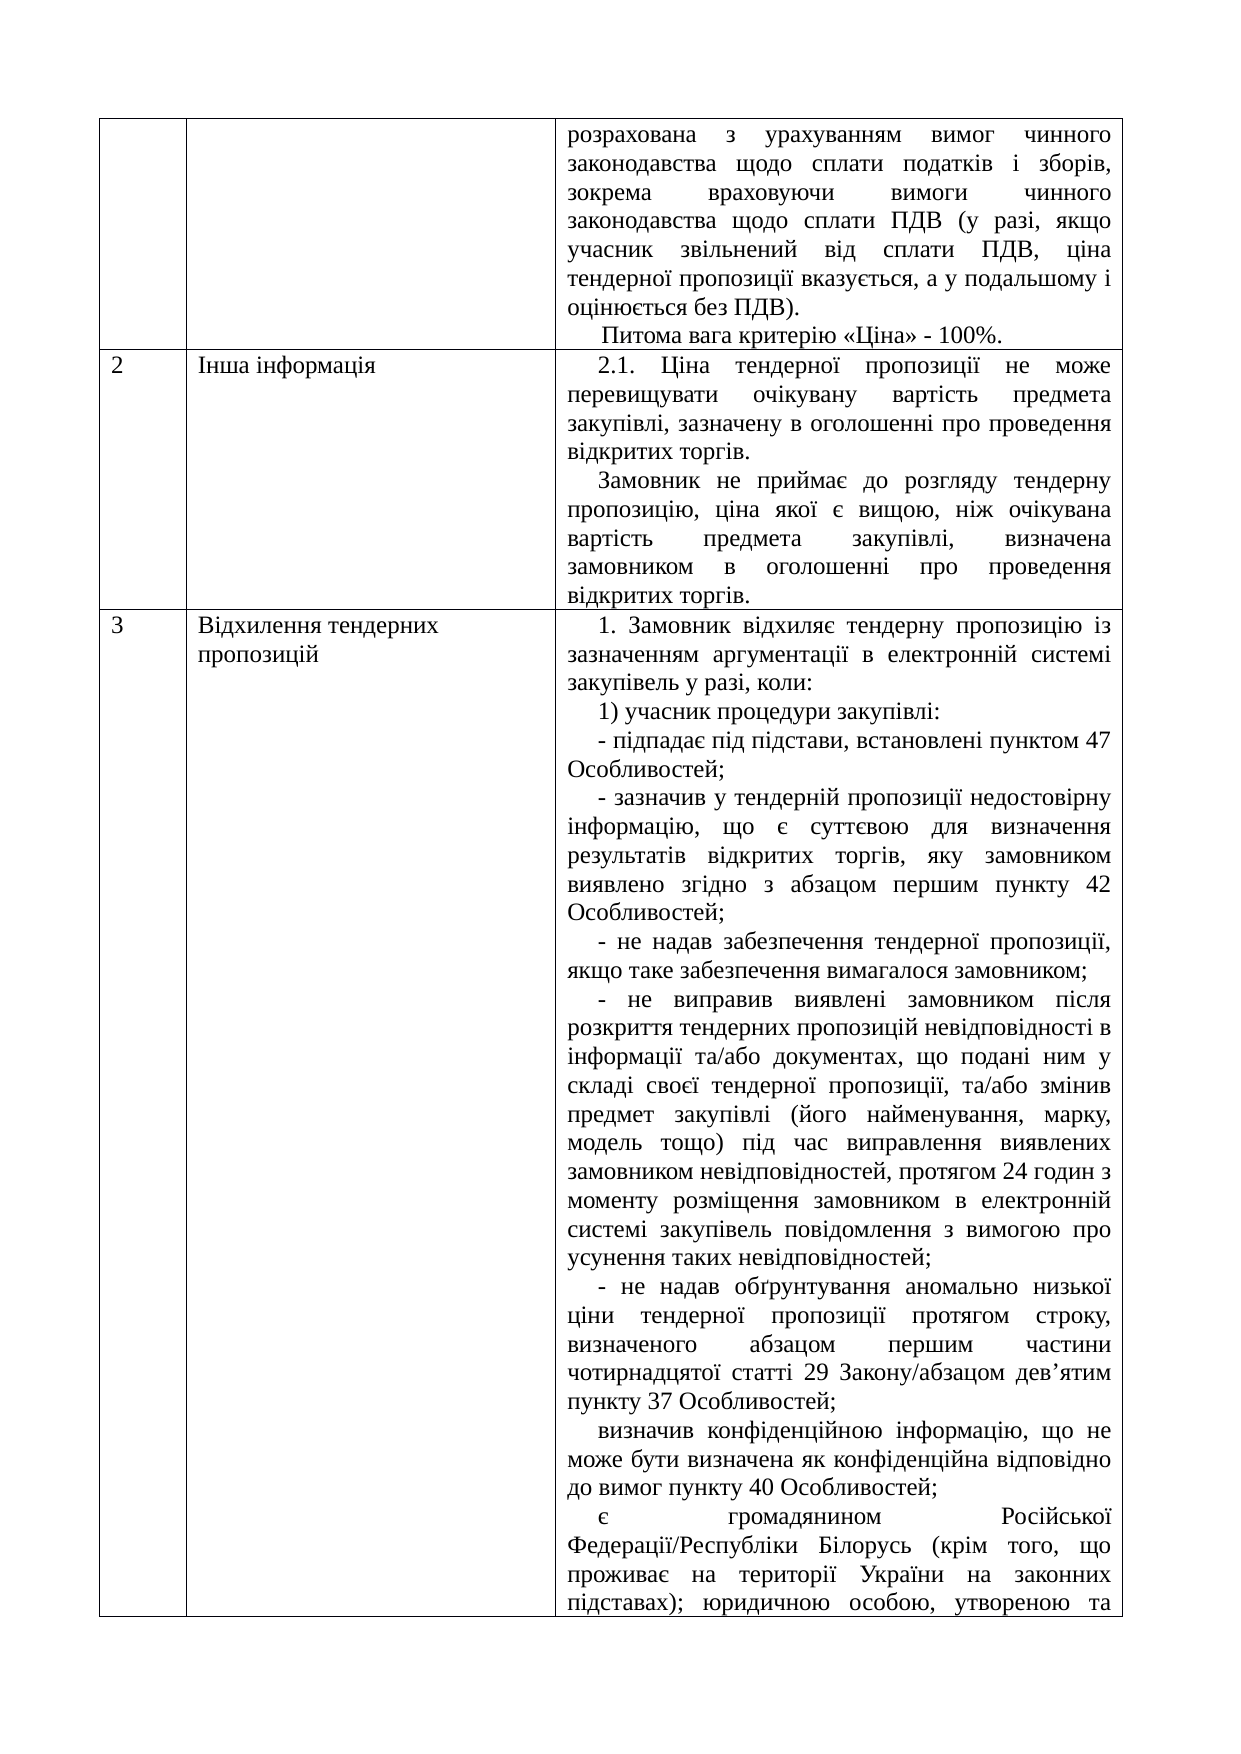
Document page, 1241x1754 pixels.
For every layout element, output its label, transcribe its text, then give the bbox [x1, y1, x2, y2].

table_cell 2 [100, 350, 186, 609]
table_cell Інша інформація [187, 350, 555, 609]
table_cell 3 [100, 610, 186, 1616]
table_cell 1. Замовник відхиляє тендерну пропозицію із зазначенням аргументації в електронній системі закупівель у разі, коли: 1) учасник процедури закупівлі: - підпадає під підстави, встановлені пунктом 47 Особливостей; - зазначив у тендерній пропозиції недостовірну інформацію, що є суттєвою для визначення результатів відкритих торгів, яку замовником виявлено згідно з абзацом першим пункту 42 Особливостей; - не надав забезпечення тендерної пропозиції, якщо таке забезпечення вимагалося замовником; - не виправив виявлені замовником після розкриття тендерних пропозицій невідповідності в інформації та/або документах, що подані ним у складі своєї тендерної пропозиції, та/або змінив предмет закупівлі (його найменування, марку, модель тощо) під час виправлення виявлених замовником невідповідностей, протягом 24 годин з моменту розміщення замовником в електронній системі закупівель повідомлення з вимогою про усунення таких невідповідностей; - не надав обґрунтування аномально низької ціни тендерної пропозиції протягом строку, визначеного абзацом першим частини чотирнадцятої статті 29 Закону/абзацом дев’ятим пункту 37 Особливостей; визначив конфіденційною інформацію, що не може бути визначена як конфіденційна відповідно до вимог пункту 40 Особливостей; є громадянином Російської Федерації/Республіки Білорусь (крім того, що проживає на території України на законних підставах); юридичною особою, утвореною та [556, 610, 1122, 1616]
table_cell [187, 119, 555, 349]
table_cell 2.1. Ціна тендерної пропозиції не може перевищувати очікувану вартість предмета закупівлі, зазначену в оголошенні про проведення відкритих торгів. Замовник не приймає до розгляду тендерну пропозицію, ціна якої є вищою, ніж очікувана вартість предмета закупівлі, визначена замовником в оголошенні про проведення відкритих торгів. [556, 350, 1122, 609]
table_cell розрахована з урахуванням вимог чинного законодавства щодо сплати податків і зборів, зокрема враховуючи вимоги чинного законодавства щодо сплати ПДВ (у разі, якщо учасник звільнений від сплати ПДВ, ціна тендерної пропозиції вказується, а у подальшому і оцінюється без ПДВ). Питома вага критерію «Ціна» - 100%. [556, 119, 1122, 349]
table_cell Відхилення тендерних пропозицій [187, 610, 555, 1616]
table_cell [100, 119, 186, 349]
